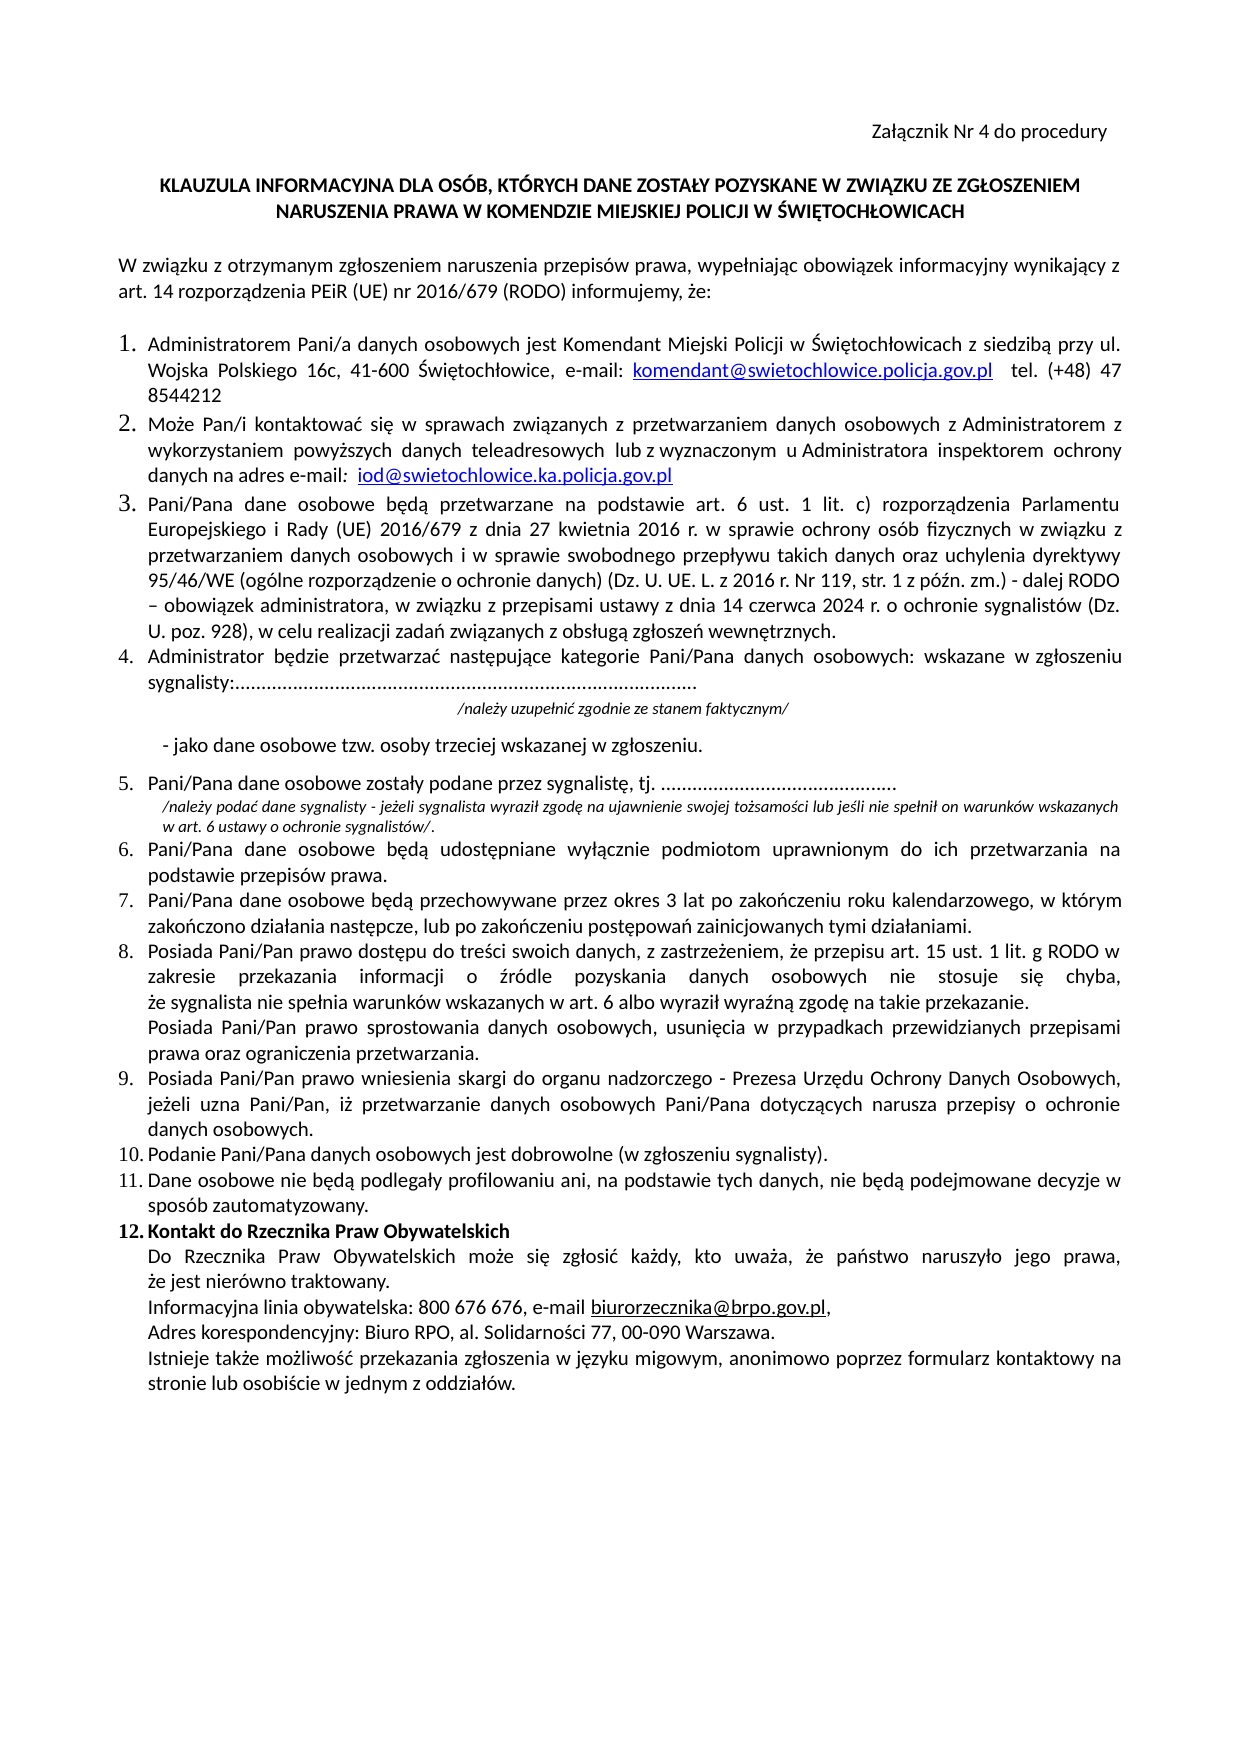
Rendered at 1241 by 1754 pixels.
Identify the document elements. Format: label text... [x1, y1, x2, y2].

text Załącznik Nr 4 do procedury [857, 118, 1122, 143]
list Pani/Pana dane osobowe będą udostępniane wyłącznie podmiotom uprawnionym do ich przetwarzania na podstawie przepisów prawa. [118, 837, 1122, 887]
list Pani/Pana dane osobowe będą przetwarzane na podstawie art. 6 ust. 1 lit. c) rozporządzenia Parlamentu Europejskiego i Rady (UE) 2016/679 z dnia 27 kwietnia 2016 r. w sprawie ochrony osób fizycznych w związku z przetwarzaniem danych osobowych i w sprawie swobodnego przepływu takich danych oraz uchylenia dyrektywy 95/46/WE (ogólne rozporządzenie o ochronie danych) (Dz. U. UE. L. z 2016 r. Nr 119, str. 1 z późn. zm.) - dalej RODO – obowiązek administratora, w związku z przepisami ustawy z dnia 14 czerwca 2024 r. o ochronie sygnalistów (Dz. U. poz. 928), w celu realizacji zadań związanych z obsługą zgłoszeń wewnętrznych. [118, 488, 1122, 643]
list Podanie Pani/Pana danych osobowych jest dobrowolne (w zgłoszeniu sygnalisty). [118, 1142, 1122, 1167]
list Informacyjna linia obywatelska: 800 676 676, e-mail biurorzecznika@brpo.gov.pl, [148, 1294, 1122, 1319]
list Może Pan/i kontaktować się w sprawach związanych z przetwarzaniem danych osobowych z Administratorem z wykorzystaniem powyższych danych teleadresowych lub z wyznaczonym u Administratora inspektorem ochrony danych na adres e-mail: iod@swietochlowice.ka.policja.gov.pl [118, 408, 1122, 488]
list Administratorem Pani/a danych osobowych jest Komendant Miejski Policji w Świętochłowicach z siedzibą przy ul. Wojska Polskiego 16c, 41-600 Świętochłowice, e-mail: komendant@swietochlowice.policja.gov.pl tel. (+48) 47 8544212 [118, 328, 1122, 408]
list /należy podać dane sygnalisty - jeżeli sygnalista wyraził zgodę na ujawnienie swojej tożsamości lub jeśli nie spełnił on warunków wskazanych w art. 6 ustawy o ochronie sygnalistów/. [162, 796, 1122, 837]
list Posiada Pani/Pan prawo dostępu do treści swoich danych, z zastrzeżeniem, że przepisu art. 15 ust. 1 lit. g RODO w zakresie przekazania informacji o źródle pozyskania danych osobowych nie stosuje się chyba, że sygnalista nie spełnia warunków wskazanych w art. 6 albo wyraził wyraźną zgodę na takie przekazanie. [118, 938, 1122, 1014]
list Administrator będzie przetwarzać następujące kategorie Pani/Pana danych osobowych: wskazane w zgłoszeniu sygnalisty:........................................................................................ [118, 643, 1122, 694]
text KLAUZULA INFORMACYJNA DLA OSÓB, KTÓRYCH DANE ZOSTAŁY POZYSKANE W ZWIĄZKU ZE ZGŁOSZENIEM NARUSZENIA PRAWA W KOMENDZIE MIEJSKIEJ POLICJI W ŚWIĘTOCHŁOWICACH [118, 173, 1122, 223]
text W związku z otrzymanym zgłoszeniem naruszenia przepisów prawa, wypełniając obowiązek informacyjny wynikający z art. 14 rozporządzenia PEiR (UE) nr 2016/679 (RODO) informujemy, że: [118, 253, 1122, 303]
list Pani/Pana dane osobowe będą przechowywane przez okres 3 lat po zakończeniu roku kalendarzowego, w którym zakończono działania następcze, lub po zakończeniu postępowań zainicjowanych tymi działaniami. [118, 887, 1122, 938]
text - jako dane osobowe tzw. osoby trzeciej wskazanej w zgłoszeniu. [162, 732, 1122, 758]
list Pani/Pana dane osobowe zostały podane przez sygnalistę, tj. ............................................. [118, 771, 1122, 796]
list Istnieje także możliwość przekazania zgłoszenia w języku migowym, anonimowo poprzez formularz kontaktowy na stronie lub osobiście w jednym z oddziałów. [148, 1345, 1122, 1396]
list Kontakt do Rzecznika Praw Obywatelskich [118, 1218, 1122, 1243]
list Adres korespondencyjny: Biuro RPO, al. Solidarności 77, 00-090 Warszawa. [148, 1319, 1122, 1345]
list Dane osobowe nie będą podlegały profilowaniu ani, na podstawie tych danych, nie będą podejmowane decyzje w sposób zautomatyzowany. [118, 1167, 1122, 1218]
list Do Rzecznika Praw Obywatelskich może się zgłosić każdy, kto uważa, że państwo naruszyło jego prawa, że jest nierówno traktowany. [148, 1243, 1122, 1294]
list Posiada Pani/Pan prawo wniesienia skargi do organu nadzorczego - Prezesa Urzędu Ochrony Danych Osobowych, jeżeli uzna Pani/Pan, iż przetwarzanie danych osobowych Pani/Pana dotyczących narusza przepisy o ochronie danych osobowych. [118, 1065, 1122, 1142]
text /należy uzupełnić zgodnie ze stanem faktycznym/ [443, 694, 1122, 720]
list Posiada Pani/Pan prawo sprostowania danych osobowych, usunięcia w przypadkach przewidzianych przepisami prawa oraz ograniczenia przetwarzania. [148, 1014, 1122, 1065]
